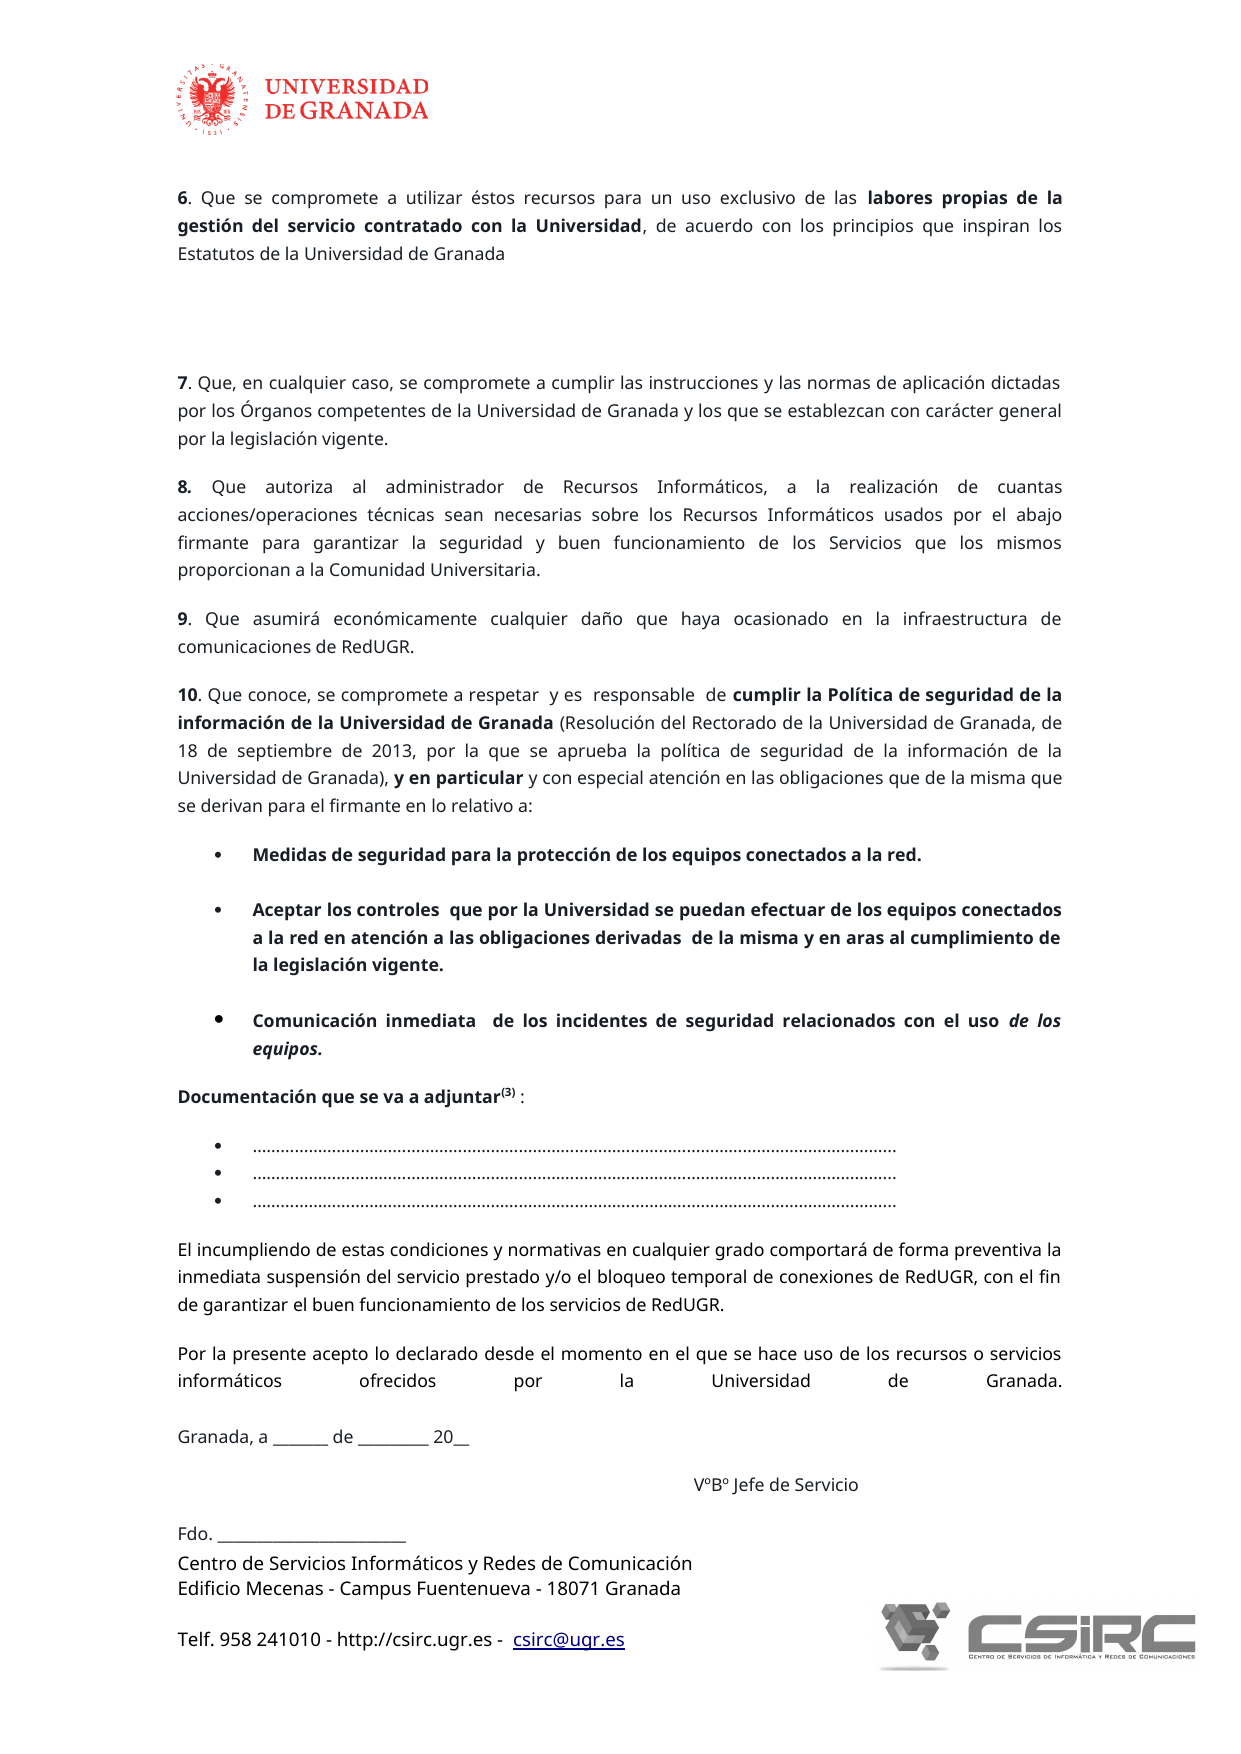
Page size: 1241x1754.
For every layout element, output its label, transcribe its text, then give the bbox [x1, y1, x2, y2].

text VºBº Jefe de Servicio [177, 1473, 1063, 1497]
text Por la presente acepto lo declarado desde el momento en el que se hace uso de los recursos o servicios informáticos ofrecidos por la Universidad de Granada. Granada, a _______ de _________ 20__ [177, 1341, 1063, 1448]
text 6. Que se compromete a utilizar éstos recursos para un uso exclusivo de las labores propias de la gestión del servicio contratado con la Universidad, de acuerdo con los principios que inspiran los Estatutos de la Universidad de Granada [177, 186, 1063, 265]
list ………………………………………………………………………………………………………………………... [215, 1133, 1063, 1157]
text 8. Que autoriza al administrador de Recursos Informáticos, a la realización de cuantas acciones/operaciones técnicas sean necesarias sobre los Recursos Informáticos usados por el abajo firmante para garantizar la seguridad y buen funcionamiento de los Servicios que los mismos proporcionan a la Comunidad Universitaria. [177, 475, 1063, 582]
text 10. Que conoce, se compromete a respetar y es responsable de cumplir la Política de seguridad de la información de la Universidad de Granada (Resolución del Rectorado de la Universidad de Granada, de 18 de septiembre de 2013, por la que se aprueba la política de seguridad de la información de la Universidad de Granada), y en particular y con especial atención en las obligaciones que de la misma que se derivan para el firmante en lo relativo a: [177, 683, 1063, 818]
text 9. Que asumirá económicamente cualquier daño que haya ocasionado en la infraestructura de comunicaciones de RedUGR. [177, 606, 1063, 658]
list ………………………………………………………………………………………………………………………... [215, 1161, 1063, 1185]
text El incumpliendo de estas condiciones y normativas en cualquier grado comportará de forma preventiva la inmediata suspensión del servicio prestado y/o el bloqueo temporal de conexiones de RedUGR, con el fin de garantizar el buen funcionamiento de los servicios de RedUGR. [177, 1237, 1063, 1317]
text Documentación que se va a adjuntar(3) : [177, 1084, 1063, 1109]
list ………………………………………………………………………………………………………………………... [215, 1188, 1063, 1213]
list Comunicación inmediata de los incidentes de seguridad relacionados con el uso de los equipos. [215, 1008, 1063, 1060]
text Fdo. ________________________ [177, 1521, 1063, 1545]
list Medidas de seguridad para la protección de los equipos conectados a la red. [215, 842, 1063, 866]
list Aceptar los controles que por la Universidad se puedan efectuar de los equipos conectados a la red en atención a las obligaciones derivadas de la misma y en aras al cumplimiento de la legislación vigente. [215, 897, 1063, 977]
text 7. Que, en cualquier caso, se compromete a cumplir las instrucciones y las normas de aplicación dictadas por los Órganos competentes de la Universidad de Granada y los que se establezcan con carácter general por la legislación vigente. [177, 371, 1063, 450]
